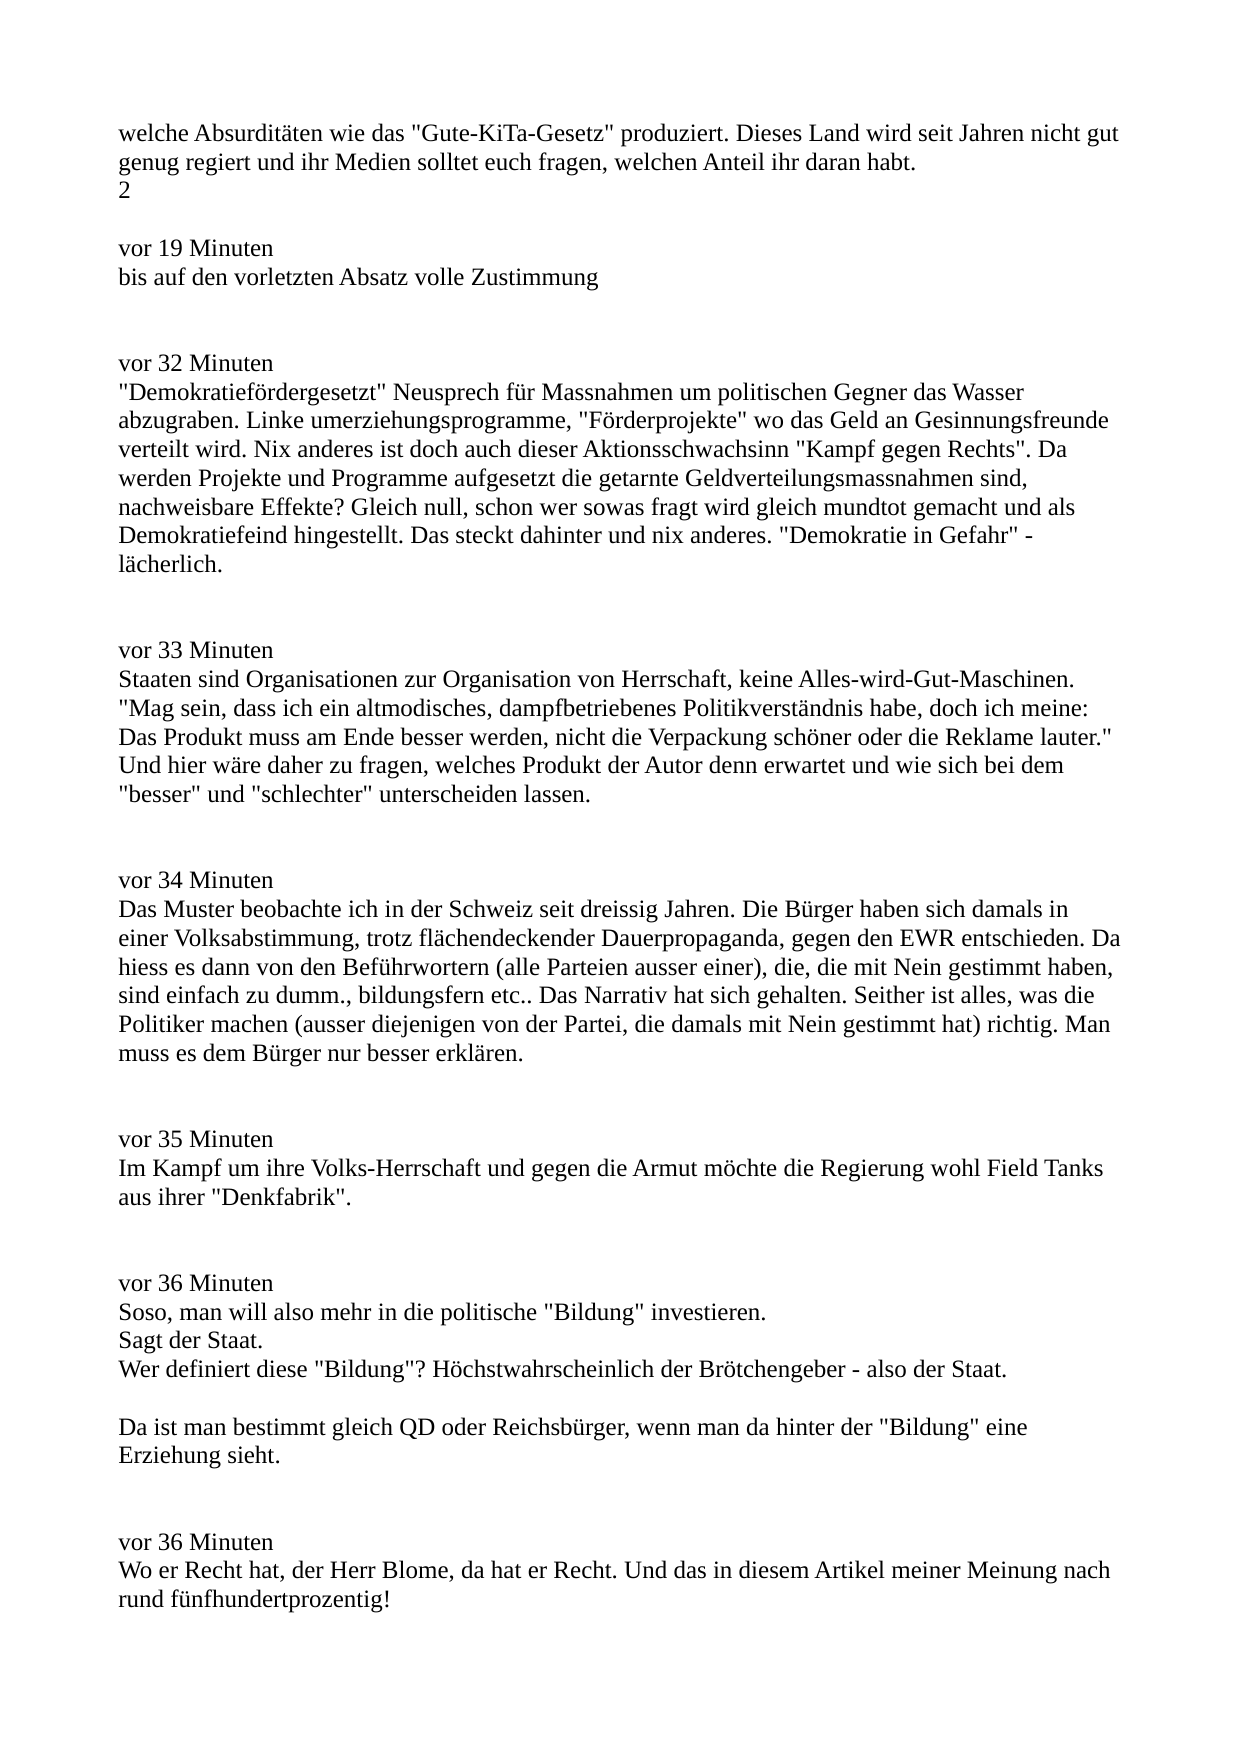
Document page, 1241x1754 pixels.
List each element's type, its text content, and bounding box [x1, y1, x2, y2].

text vor 34 Minuten [118, 866, 1122, 894]
text Das Muster beobachte ich in der Schweiz seit dreissig Jahren. Die Bürger haben sich damals in einer Volksabstimmung, trotz flächendeckender Dauerpropaganda, gegen den EWR entschieden. Da hiess es dann von den Beführwortern (alle Parteien ausser einer), die, die mit Nein gestimmt haben, sind einfach zu dumm., bildungsfern etc.. Das Narrativ hat sich gehalten. Seither ist alles, was die Politiker machen (ausser diejenigen von der Partei, die damals mit Nein gestimmt hat) richtig. Man muss es dem Bürger nur besser erklären. [118, 894, 1122, 1067]
text Und hier wäre daher zu fragen, welches Produkt der Autor denn erwartet und wie sich bei dem "besser" und "schlechter" unterscheiden lassen. [118, 751, 1122, 808]
text Wo er Recht hat, der Herr Blome, da hat er Recht. Und das in diesem Artikel meiner Meinung nach rund fünfhundertprozentig! [118, 1556, 1122, 1613]
text Wer definiert diese "Bildung"? Höchstwahrscheinlich der Brötchengeber - also der Staat. [118, 1354, 1122, 1383]
text vor 36 Minuten [118, 1268, 1122, 1297]
text welche Absurditäten wie das "Gute-KiTa-Gesetz" produziert. Dieses Land wird seit Jahren nicht gut genug regiert und ihr Medien solltet euch fragen, welchen Anteil ihr daran habt. [118, 118, 1122, 176]
text bis auf den vorletzten Absatz volle Zustimmung [118, 262, 1122, 291]
text 2 [118, 176, 1122, 204]
text vor 33 Minuten [118, 636, 1122, 664]
text Da ist man bestimmt gleich QD oder Reichsbürger, wenn man da hinter der "Bildung" eine Erziehung sieht. [118, 1412, 1122, 1469]
text vor 19 Minuten [118, 233, 1122, 262]
text Staaten sind Organisationen zur Organisation von Herrschaft, keine Alles-wird-Gut-Maschinen. [118, 664, 1122, 693]
text "Demokratiefördergesetzt" Neusprech für Massnahmen um politischen Gegner das Wasser abzugraben. Linke umerziehungsprogramme, "Förderprojekte" wo das Geld an Gesinnungsfreunde verteilt wird. Nix anderes ist doch auch dieser Aktionsschwachsinn "Kampf gegen Rechts". Da werden Projekte und Programme aufgesetzt die getarnte Geldverteilungsmassnahmen sind, nachweisbare Effekte? Gleich null, schon wer sowas fragt wird gleich mundtot gemacht und als Demokratiefeind hingestellt. Das steckt dahinter und nix anderes. "Demokratie in Gefahr" - lächerlich. [118, 377, 1122, 578]
text vor 32 Minuten [118, 348, 1122, 377]
text "Mag sein, dass ich ein altmodisches, dampfbetriebenes Politikverständnis habe, doch ich meine: Das Produkt muss am Ende besser werden, nicht die Verpackung schöner oder die Reklame lauter." [118, 693, 1122, 751]
text Sagt der Staat. [118, 1326, 1122, 1354]
text Im Kampf um ihre Volks-Herrschaft und gegen die Armut möchte die Regierung wohl Field Tanks aus ihrer "Denkfabrik". [118, 1153, 1122, 1211]
text vor 36 Minuten [118, 1527, 1122, 1556]
text Soso, man will also mehr in die politische "Bildung" investieren. [118, 1297, 1122, 1326]
text vor 35 Minuten [118, 1124, 1122, 1153]
